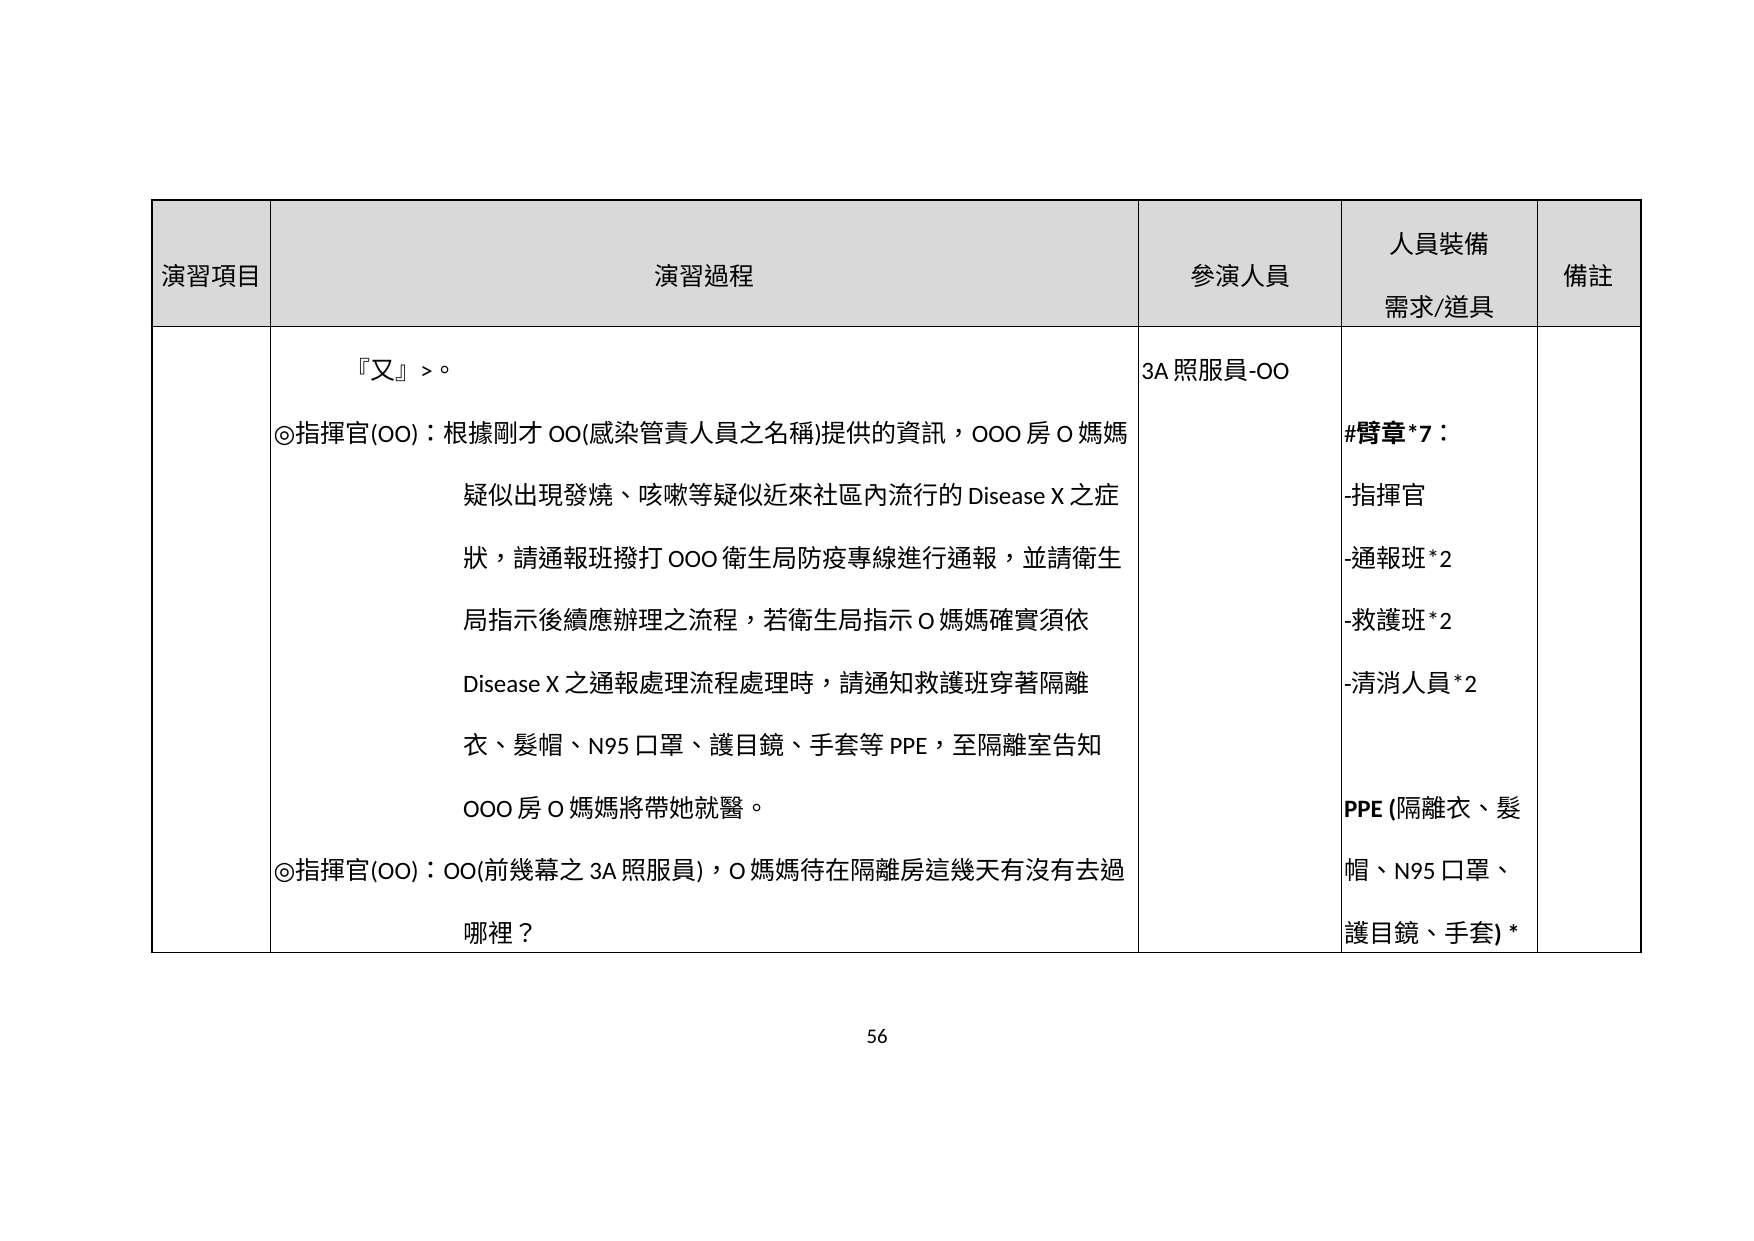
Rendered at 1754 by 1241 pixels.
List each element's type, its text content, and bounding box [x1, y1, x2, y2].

table_header 參演人員 [1139, 201, 1341, 326]
table_cell #臂章*7： -指揮官 -通報班*2 -救護班*2 -清消人員*2 PPE (隔離衣、髮帽、N95口罩、護目鏡、手套) * [1342, 327, 1537, 952]
table_cell 3A照服員-OO [1139, 327, 1341, 952]
table_cell 『又』>。 ◎指揮官(OO)：根據剛才OO(感染管責人員之名稱)提供的資訊，OOO房O媽媽疑似出現發燒、咳嗽等疑似近來社區內流行的Disease X之症狀，請通報班撥打OOO衛生局防疫專線進行通報，並請衛生局指示後續應辦理之流程，若衛生局指示O媽媽確實須依Disease X之通報處理流程處理時，請通知救護班穿著隔離衣、髮帽、N95口罩、護目鏡、手套等PPE，至隔離室告知OOO房O媽媽將帶她就醫。 ◎指揮官(OO)：OO(前幾幕之3A照服員)，O媽媽待在隔離房這幾天有沒有去過哪裡？ [271, 327, 1138, 952]
table_cell [153, 327, 270, 952]
table_header 演習項目 [153, 201, 270, 326]
table_cell [1538, 327, 1640, 952]
table_header 備註 [1538, 201, 1640, 326]
table_header 人員裝備 需求/道具 [1342, 201, 1537, 326]
table_header 演習過程 [271, 201, 1138, 326]
